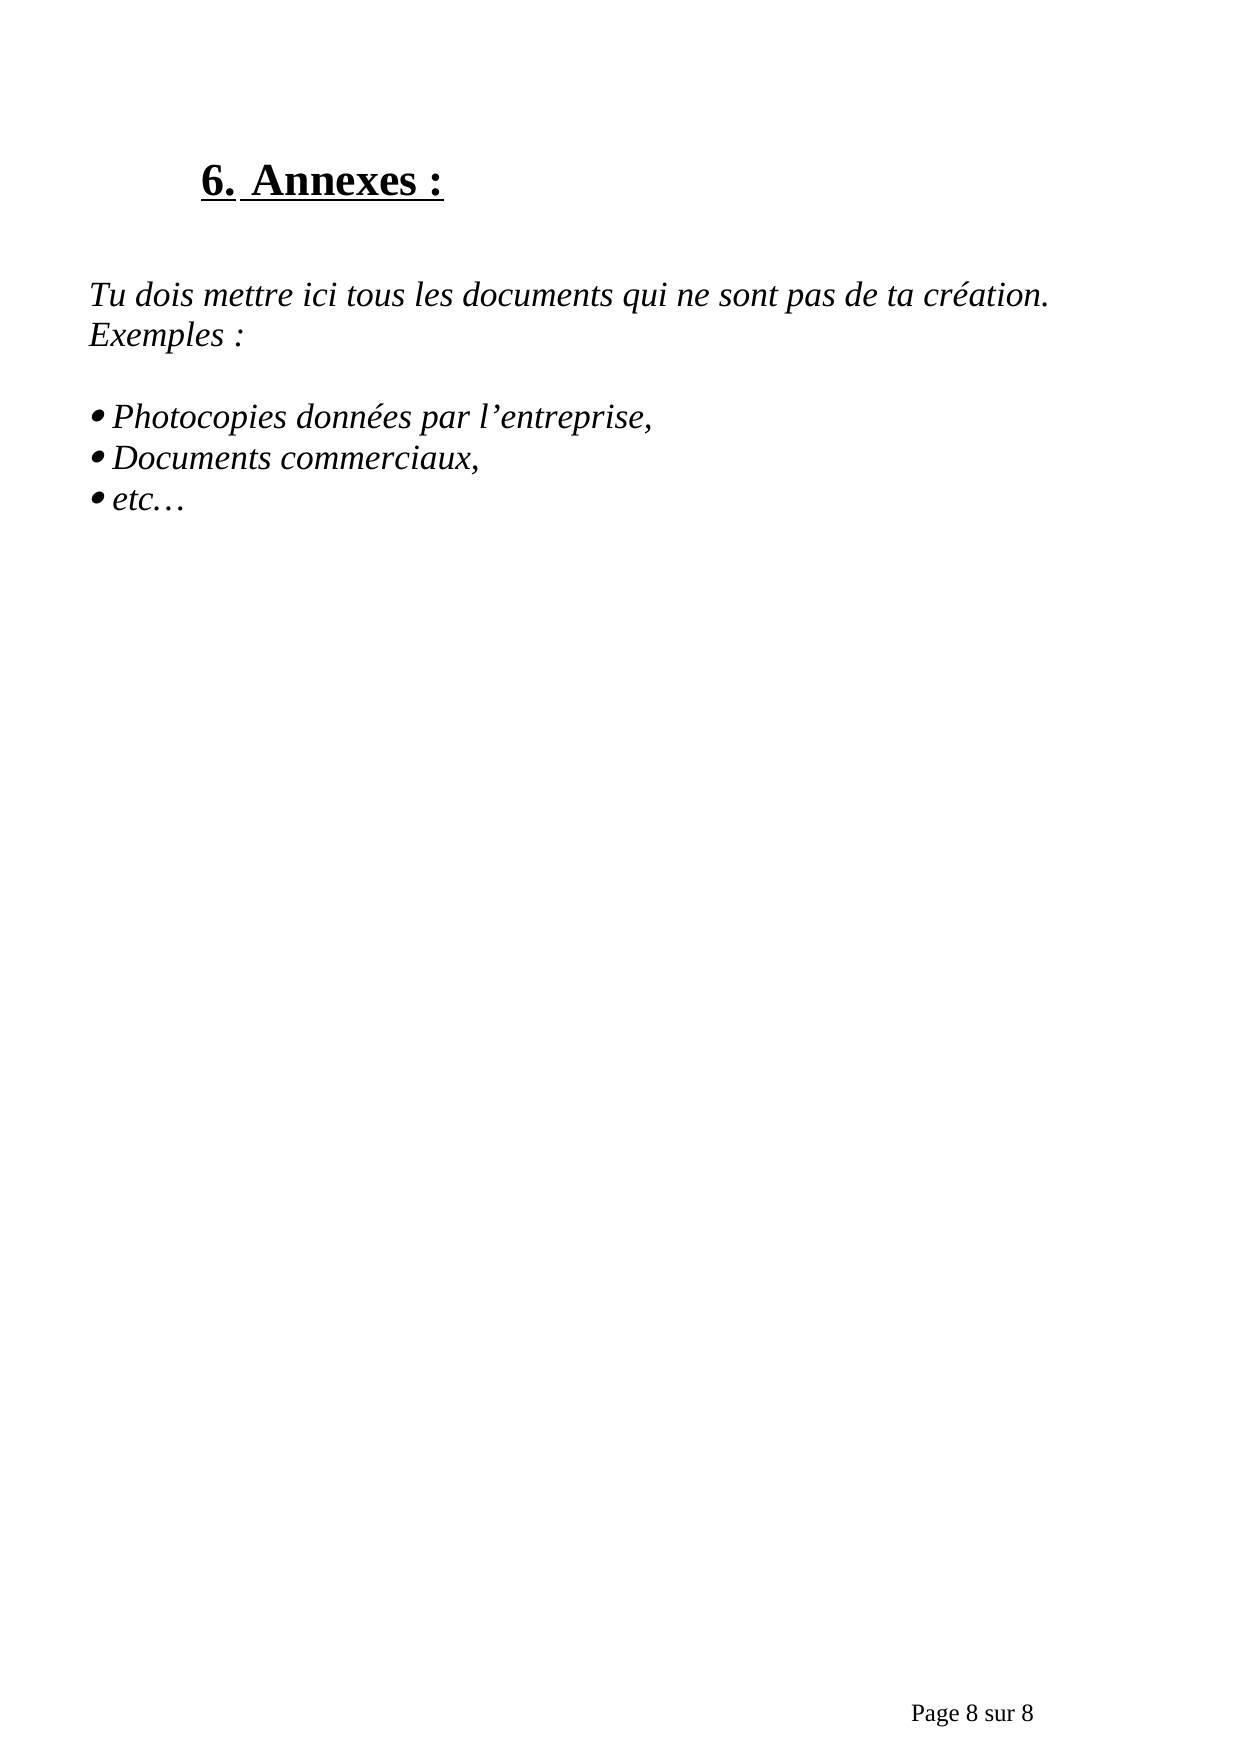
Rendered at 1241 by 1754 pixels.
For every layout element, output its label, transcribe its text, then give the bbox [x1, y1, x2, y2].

list Annexes : [201, 153, 1149, 206]
text Tu dois mettre ici tous les documents qui ne sont pas de ta création. [89, 273, 1152, 314]
text Exemples : [89, 314, 1152, 354]
text  Photocopies données par l’entreprise, [89, 395, 1152, 436]
text  Documents commerciaux, [89, 436, 1152, 477]
text  etc… [89, 477, 1152, 518]
